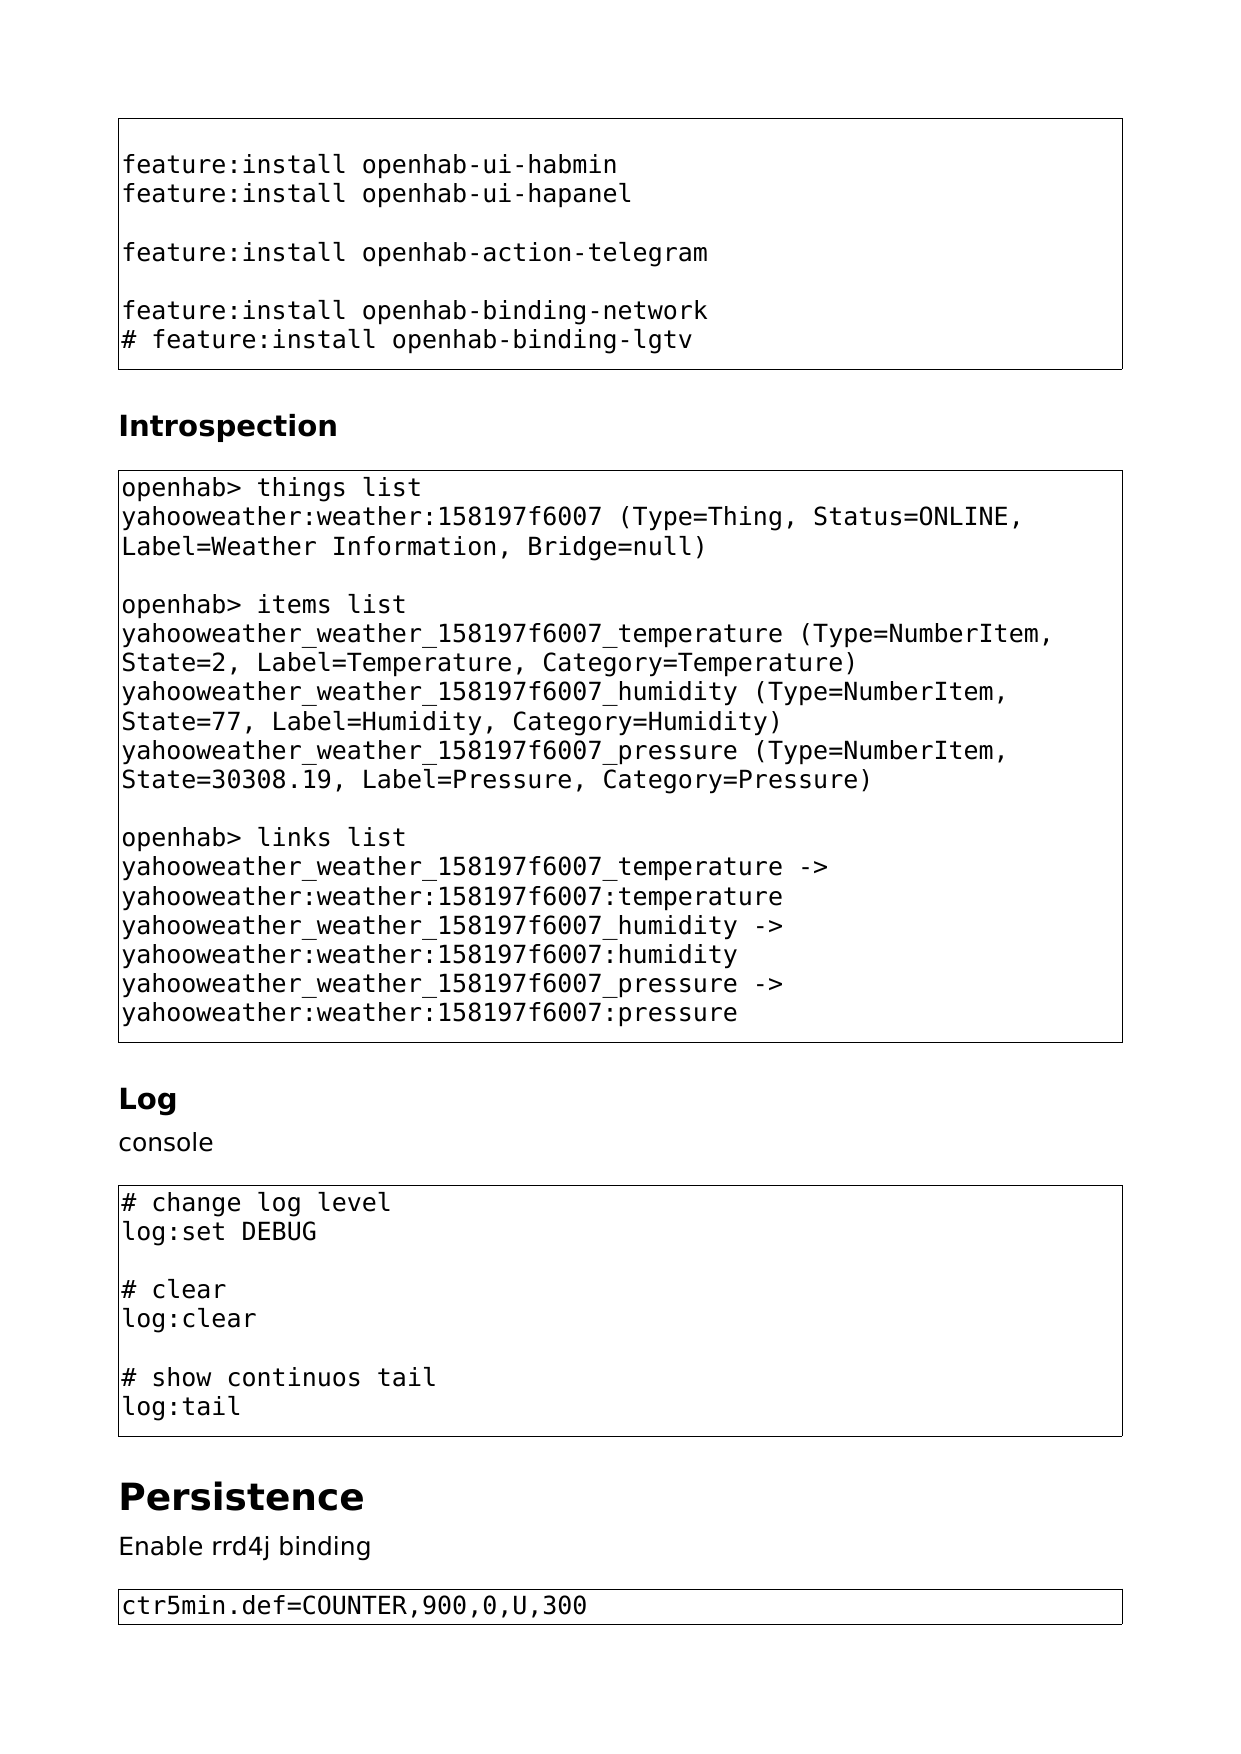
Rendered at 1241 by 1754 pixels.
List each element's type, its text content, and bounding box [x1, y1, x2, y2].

table_header ctr5min.def=COUNTER,900,0,U,300 [119, 1590, 1122, 1624]
subtitle Persistence [118, 1476, 1122, 1519]
subtitle Introspection [118, 409, 1122, 443]
table_header feature:install openhab-ui-habmin feature:install openhab-ui-hapanel feature:install openhab-action-telegram feature:install openhab-binding-network # feature:install openhab-binding-lgtv [119, 119, 1122, 369]
text Enable rrd4j binding [118, 1532, 1122, 1561]
subtitle Log [118, 1082, 1122, 1116]
table_header # change log level log:set DEBUG # clear log:clear # show continuos tail log:tail [119, 1186, 1122, 1436]
text console [118, 1128, 1122, 1158]
table_header openhab> things list yahooweather:weather:158197f6007 (Type=Thing, Status=ONLINE, Label=Weather Information, Bridge=null) openhab> items list yahooweather_weather_158197f6007_temperature (Type=NumberItem, State=2, Label=Temperature, Category=Temperature) yahooweather_weather_158197f6007_humidity (Type=NumberItem, State=77, Label=Humidity, Category=Humidity) yahooweather_weather_158197f6007_pressure (Type=NumberItem, State=30308.19, Label=Pressure, Category=Pressure) openhab> links list yahooweather_weather_158197f6007_temperature -> yahooweather:weather:158197f6007:temperature yahooweather_weather_158197f6007_humidity -> yahooweather:weather:158197f6007:humidity yahooweather_weather_158197f6007_pressure -> yahooweather:weather:158197f6007:pressure [119, 471, 1122, 1042]
